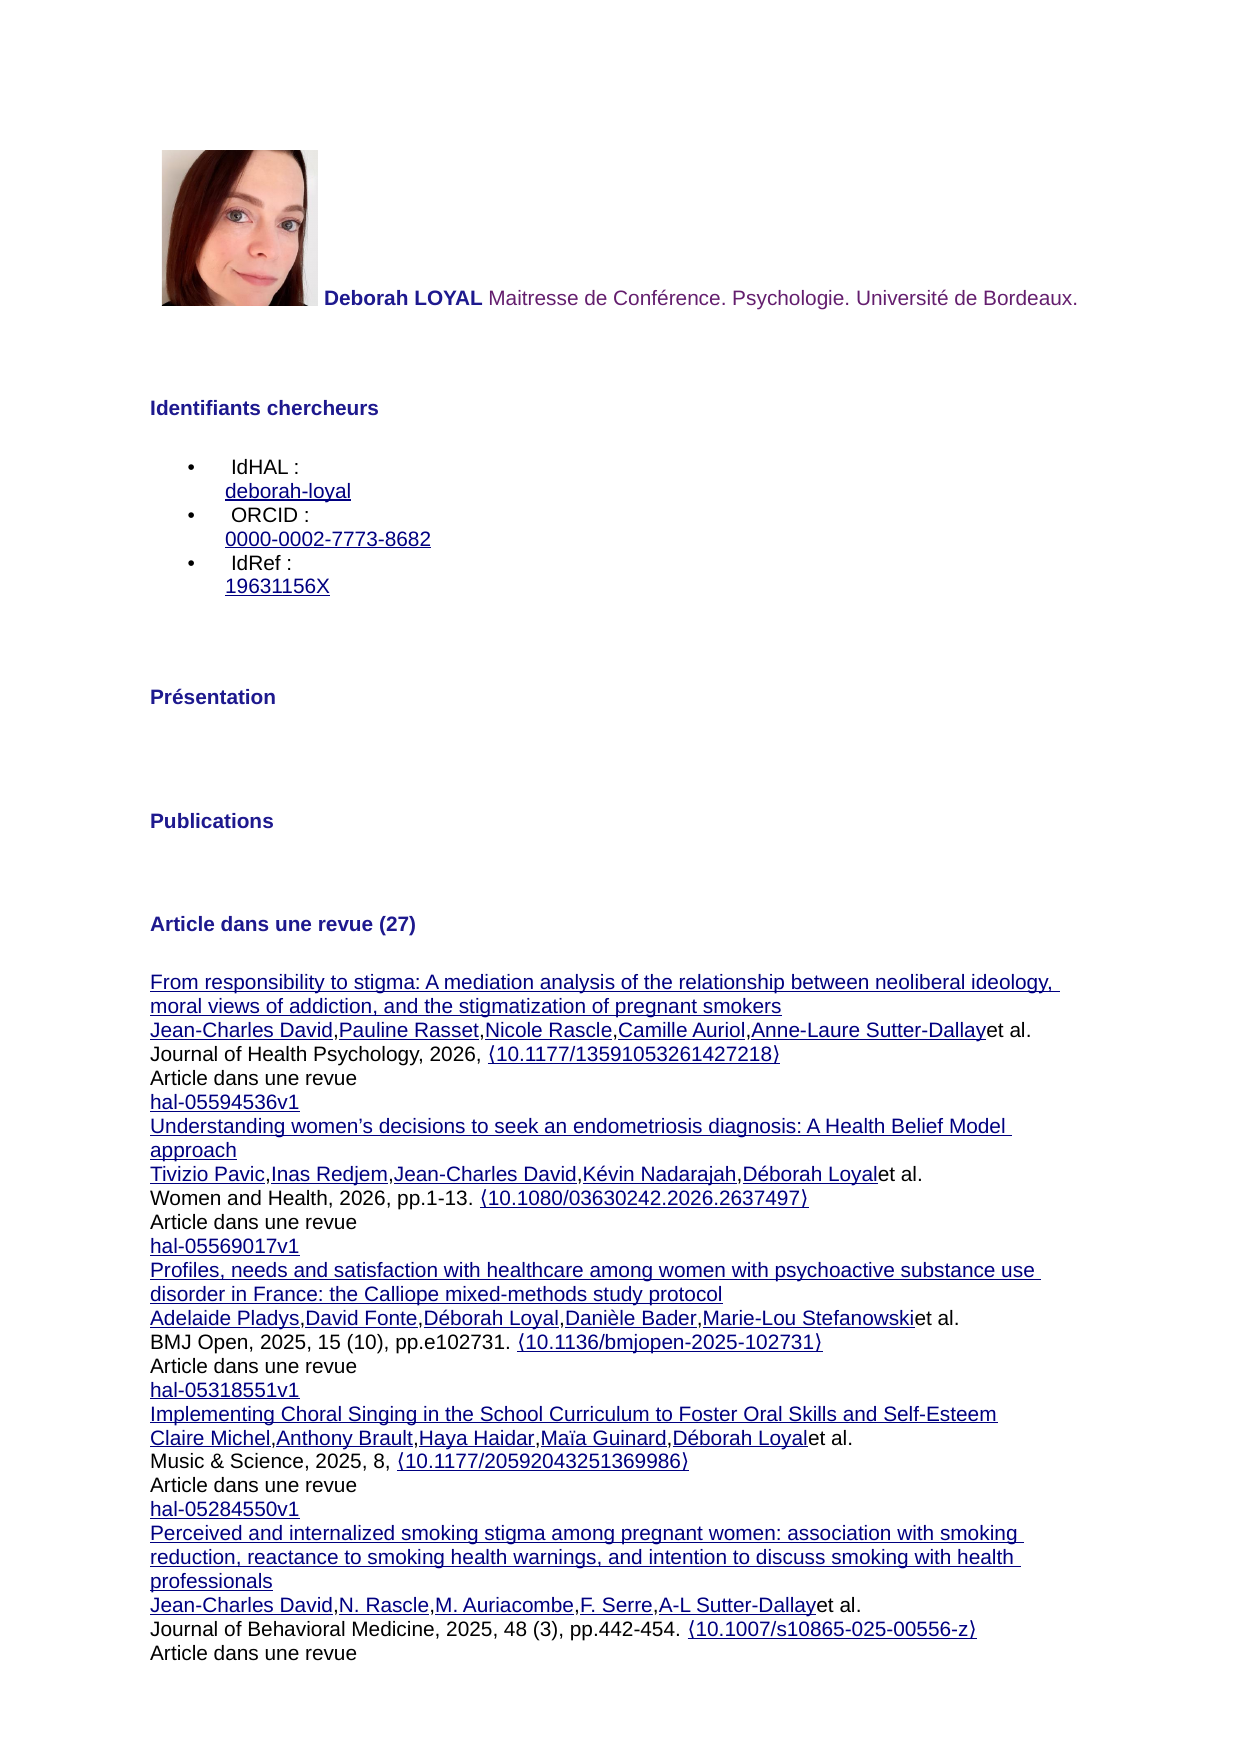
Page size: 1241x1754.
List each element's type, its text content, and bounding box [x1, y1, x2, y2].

table_cell Profiles, needs and satisfaction with healthcare among women with psychoactive substance use disorder in France: the Calliope mixed-methods study protocol Adelaide Pladys,David Fonte,Déborah Loyal,Danièle Bader,Marie-Lou Stefanowskiet al. BMJ Open, 2025, 15 (10), pp.e102731. ⟨10.1136/bmjopen-2025-102731⟩ Article dans une revue hal-05318551v1 [150, 1258, 1090, 1401]
subtitle Article dans une revue (27) [150, 912, 1090, 936]
list deborah-loyal [187, 478, 1090, 502]
table_header From responsibility to stigma: A mediation analysis of the relationship between neoliberal ideology, moral views of addiction, and the stigmatization of pregnant smokers Jean-Charles David,Pauline Rasset,Nicole Rascle,Camille Auriol,Anne-Laure Sutter-Dallayet al. Journal of Health Psychology, 2026, ⟨10.1177/13591053261427218⟩ Article dans une revue hal-05594536v1 [150, 970, 1090, 1114]
subtitle Présentation [150, 685, 1090, 709]
picture [161, 150, 318, 306]
subtitle Deborah LOYAL Maitresse de Conférence. Psychologie. Université de Bordeaux. [150, 150, 1090, 310]
subtitle Identifiants chercheurs [150, 396, 1090, 420]
table_cell Implementing Choral Singing in the School Curriculum to Foster Oral Skills and Self-Esteem Claire Michel,Anthony Brault,Haya Haidar,Maïa Guinard,Déborah Loyalet al. Music & Science, 2025, 8, ⟨10.1177/20592043251369986⟩ Article dans une revue hal-05284550v1 [150, 1401, 1090, 1521]
subtitle Publications [150, 809, 1090, 833]
list ORCID : [187, 502, 1090, 526]
list IdHAL : [187, 454, 1090, 478]
table_cell Understanding women’s decisions to seek an endometriosis diagnosis: A Health Belief Model approach Tivizio Pavic,Inas Redjem,Jean-Charles David,Kévin Nadarajah,Déborah Loyalet al. Women and Health, 2026, pp.1-13. ⟨10.1080/03630242.2026.2637497⟩ Article dans une revue hal-05569017v1 [150, 1114, 1090, 1258]
list IdRef : [187, 550, 1090, 574]
list 0000-0002-7773-8682 [187, 526, 1090, 550]
table_cell Perceived and internalized smoking stigma among pregnant women: association with smoking reduction, reactance to smoking health warnings, and intention to discuss smoking with health professionals Jean-Charles David,N. Rascle,M. Auriacombe,F. Serre,A-L Sutter-Dallayet al. Journal of Behavioral Medicine, 2025, 48 (3), pp.442-454. ⟨10.1007/s10865-025-00556-z⟩ Article dans une revue [150, 1521, 1090, 1665]
list 19631156X [187, 574, 1090, 598]
